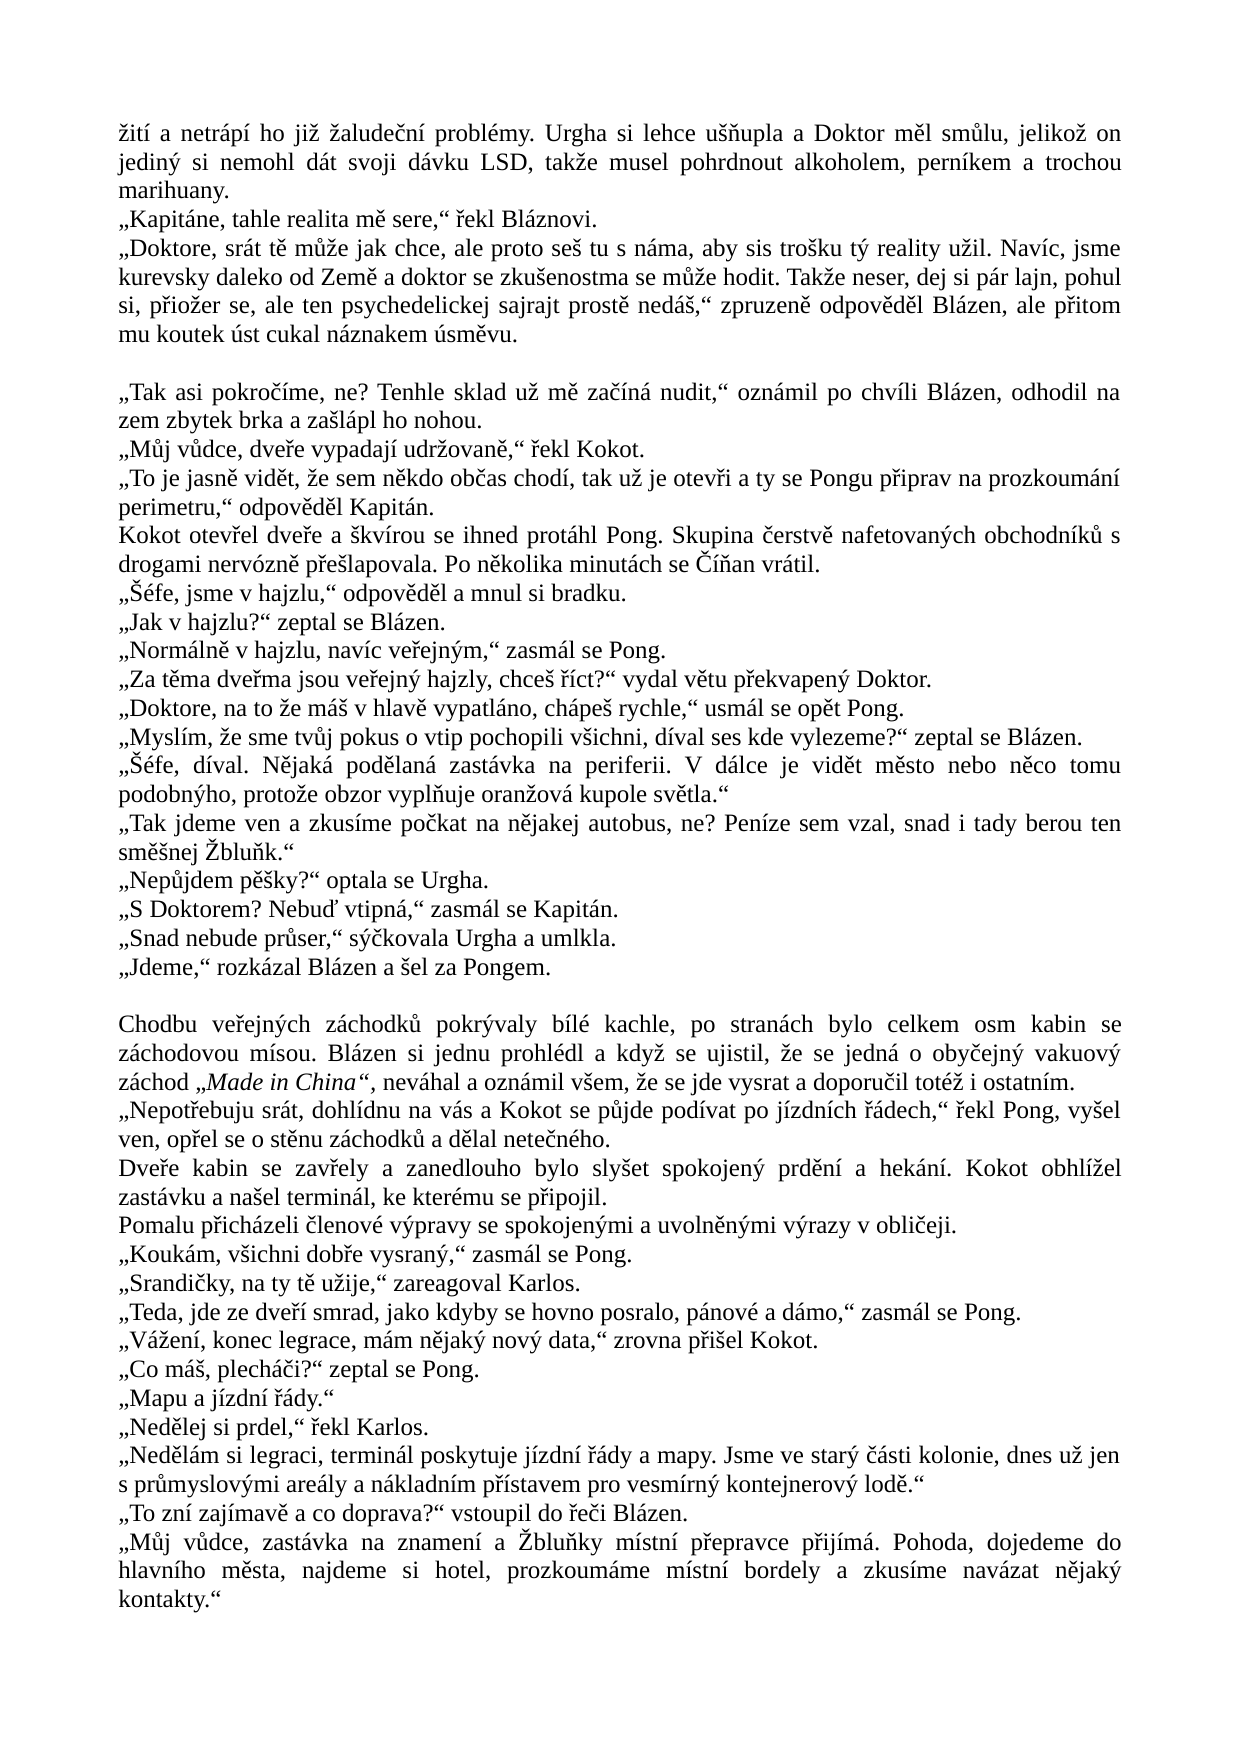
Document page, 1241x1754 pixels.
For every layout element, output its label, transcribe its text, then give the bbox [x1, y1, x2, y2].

text „Můj vůdce, zastávka na znamení a Žbluňky místní přepravce přijímá. Pohoda, dojedeme do hlavního města, najdeme si hotel, prozkoumáme místní bordely a zkusíme navázat nějaký kontakty.“ [118, 1527, 1122, 1613]
text „Jdeme,“ rozkázal Blázen a šel za Pongem. [118, 952, 1122, 981]
text „Tak jdeme ven a zkusíme počkat na nějakej autobus, ne? Peníze sem vzal, snad i tady berou ten směšnej Žbluňk.“ [118, 808, 1122, 866]
text „Šéfe, jsme v hajzlu,“ odpověděl a mnul si bradku. [118, 578, 1122, 607]
text „Doktore, srát tě může jak chce, ale proto seš tu s náma, aby sis trošku tý reality užil. Navíc, jsme kurevsky daleko od Země a doktor se zkušenostma se může hodit. Takže neser, dej si pár lajn, pohul si, přiožer se, ale ten psychedelickej sajrajt prostě nedáš,“ zpruzeně odpověděl Blázen, ale přitom mu koutek úst cukal náznakem úsměvu. [118, 233, 1122, 348]
text „Srandičky, na ty tě užije,“ zareagoval Karlos. [118, 1268, 1122, 1297]
text Chodbu veřejných záchodků pokrývaly bílé kachle, po stranách bylo celkem osm kabin se záchodovou mísou. Blázen si jednu prohlédl a když se ujistil, že se jedná o obyčejný vakuový záchod „Made in China“, neváhal a oznámil všem, že se jde vysrat a doporučil totéž i ostatním. [118, 1009, 1122, 1096]
text Dveře kabin se zavřely a zanedlouho bylo slyšet spokojený prdění a hekání. Kokot obhlížel zastávku a našel terminál, ke kterému se připojil. [118, 1153, 1122, 1211]
text „Za těma dveřma jsou veřejný hajzly, chceš říct?“ vydal větu překvapený Doktor. [118, 664, 1122, 693]
text „Kapitáne, tahle realita mě sere,“ řekl Bláznovi. [118, 204, 1122, 233]
text Kokot otevřel dveře a škvírou se ihned protáhl Pong. Skupina čerstvě nafetovaných obchodníků s drogami nervózně přešlapovala. Po několika minutách se Číňan vrátil. [118, 521, 1122, 578]
text „Snad nebude průser,“ sýčkovala Urgha a umlkla. [118, 923, 1122, 952]
text „To zní zajímavě a co doprava?“ vstoupil do řeči Blázen. [118, 1498, 1122, 1527]
text „Nepotřebuju srát, dohlídnu na vás a Kokot se půjde podívat po jízdních řádech,“ řekl Pong, vyšel ven, opřel se o stěnu záchodků a dělal netečného. [118, 1096, 1122, 1153]
text „Normálně v hajzlu, navíc veřejným,“ zasmál se Pong. [118, 636, 1122, 664]
text „Co máš, plecháči?“ zeptal se Pong. [118, 1354, 1122, 1383]
text „S Doktorem? Nebuď vtipná,“ zasmál se Kapitán. [118, 894, 1122, 923]
text žití a netrápí ho již žaludeční problémy. Urgha si lehce ušňupla a Doktor měl smůlu, jelikož on jediný si nemohl dát svoji dávku LSD, takže musel pohrdnout alkoholem, perníkem a trochou marihuany. [118, 118, 1122, 204]
text „Doktore, na to že máš v hlavě vypatláno, chápeš rychle,“ usmál se opět Pong. [118, 693, 1122, 722]
text „Nedělej si prdel,“ řekl Karlos. [118, 1412, 1122, 1441]
text „Nepůjdem pěšky?“ optala se Urgha. [118, 866, 1122, 894]
text „Šéfe, díval. Nějaká podělaná zastávka na periferii. V dálce je vidět město nebo něco tomu podobnýho, protože obzor vyplňuje oranžová kupole světla.“ [118, 751, 1122, 808]
text „Tak asi pokročíme, ne? Tenhle sklad už mě začíná nudit,“ oznámil po chvíli Blázen, odhodil na zem zbytek brka a zašlápl ho nohou. [118, 377, 1122, 434]
text „Jak v hajzlu?“ zeptal se Blázen. [118, 607, 1122, 636]
text „Teda, jde ze dveří smrad, jako kdyby se hovno posralo, pánové a dámo,“ zasmál se Pong. [118, 1297, 1122, 1326]
text „Vážení, konec legrace, mám nějaký nový data,“ zrovna přišel Kokot. [118, 1326, 1122, 1354]
text „Nedělám si legraci, terminál poskytuje jízdní řády a mapy. Jsme ve starý části kolonie, dnes už jen s průmyslovými areály a nákladním přístavem pro vesmírný kontejnerový lodě.“ [118, 1441, 1122, 1498]
text Pomalu přicházeli členové výpravy se spokojenými a uvolněnými výrazy v obličeji. [118, 1211, 1122, 1239]
text „To je jasně vidět, že sem někdo občas chodí, tak už je otevři a ty se Pongu připrav na prozkoumání perimetru,“ odpověděl Kapitán. [118, 463, 1122, 521]
text „Myslím, že sme tvůj pokus o vtip pochopili všichni, díval ses kde vylezeme?“ zeptal se Blázen. [118, 722, 1122, 751]
text „Můj vůdce, dveře vypadají udržovaně,“ řekl Kokot. [118, 434, 1122, 463]
text „Mapu a jízdní řády.“ [118, 1383, 1122, 1412]
text „Koukám, všichni dobře vysraný,“ zasmál se Pong. [118, 1239, 1122, 1268]
